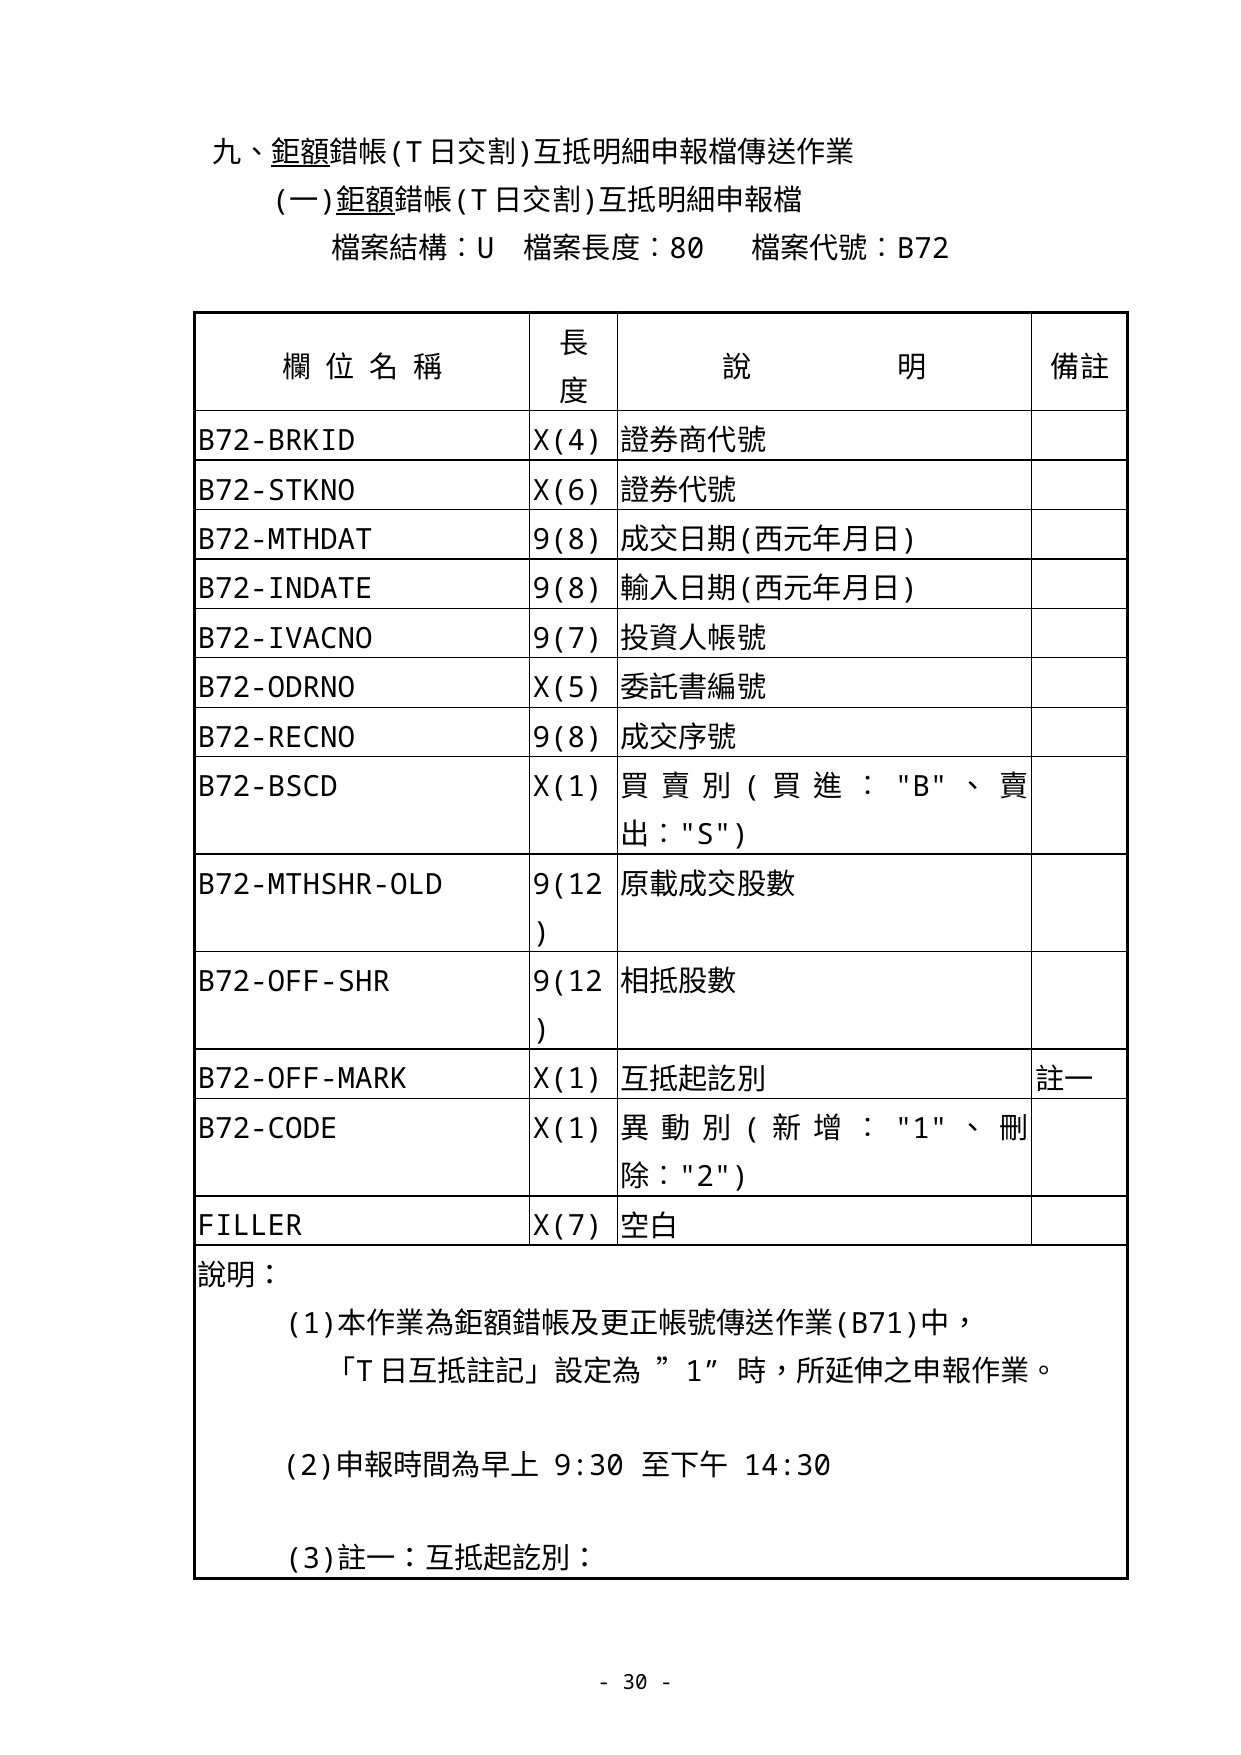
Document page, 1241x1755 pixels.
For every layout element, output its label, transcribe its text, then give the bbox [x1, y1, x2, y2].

table_cell X(1) [530, 757, 617, 853]
table_cell 委託書編號 [618, 658, 1031, 706]
table_cell 投資人帳號 [618, 609, 1031, 657]
table_cell 輸入日期(西元年月日) [618, 560, 1031, 607]
table_cell 空白 [618, 1197, 1031, 1244]
table_cell [1032, 609, 1126, 657]
table_header 備註 [1032, 314, 1126, 409]
table_cell 證券代號 [618, 461, 1031, 508]
table_cell [1032, 411, 1126, 459]
table_cell 9(8) [530, 708, 617, 756]
table_cell B72-BSCD [196, 757, 529, 853]
table_cell B72-STKNO [196, 461, 529, 508]
table_cell B72-MTHDAT [196, 510, 529, 558]
table_cell 原載成交股數 [618, 855, 1031, 951]
table_cell [1032, 708, 1126, 756]
table_cell B72-OFF-MARK [196, 1050, 529, 1097]
table_cell [1032, 560, 1126, 607]
table_cell [1032, 658, 1126, 706]
table_cell X(4) [530, 411, 617, 459]
table_cell [1032, 1099, 1126, 1195]
table_cell 證券商代號 [618, 411, 1031, 459]
table_cell B72-BRKID [196, 411, 529, 459]
table_cell 相抵股數 [618, 952, 1031, 1048]
table_cell B72-IVACNO [196, 609, 529, 657]
table_cell X(7) [530, 1197, 617, 1244]
table_cell 成交序號 [618, 708, 1031, 756]
table_cell 9(8) [530, 510, 617, 558]
table_header 長 度 [530, 314, 617, 409]
table_cell 9(12) [530, 855, 617, 951]
table_cell B72-CODE [196, 1099, 529, 1195]
table_cell X(6) [530, 461, 617, 508]
table_cell [1032, 461, 1126, 508]
table_cell [1032, 1197, 1126, 1244]
table_cell [1032, 757, 1126, 853]
table_cell FILLER [196, 1197, 529, 1244]
table_cell [1032, 952, 1126, 1048]
table_cell 成交日期(西元年月日) [618, 510, 1031, 558]
table_header 說 明 [618, 314, 1031, 409]
table_cell 9(12) [530, 952, 617, 1048]
table_cell 買賣別(買進︰"B"、賣出︰"S") [618, 757, 1031, 853]
table_cell 註一 [1032, 1050, 1126, 1097]
text 九、鉅額錯帳(T日交割)互抵明細申報檔傳送作業 [213, 123, 1122, 171]
table_cell 9(7) [530, 609, 617, 657]
table_cell 互抵起訖別 [618, 1050, 1031, 1097]
table_cell 9(8) [530, 560, 617, 607]
table_cell [1032, 510, 1126, 558]
table_cell X(5) [530, 658, 617, 706]
table_cell X(1) [530, 1050, 617, 1097]
table_cell 異動別(新增︰"1"、刪除︰"2") [618, 1099, 1031, 1195]
table_header 欄 位 名 稱 [196, 314, 529, 409]
table_cell B72-ODRNO [196, 658, 529, 706]
text (一)鉅額錯帳(T日交割)互抵明細申報檔 [272, 171, 1122, 219]
table_cell 說明： (1)本作業為鉅額錯帳及更正帳號傳送作業(B71)中， 「T日互抵註記」設定為 ”1” 時，所延伸之申報作業。 (2)申報時間為早上 9:30 至下午 14:30 (3)註一：互抵起訖別： [196, 1246, 1126, 1577]
table_cell B72-MTHSHR-OLD [196, 855, 529, 951]
table_cell B72-OFF-SHR [196, 952, 529, 1048]
table_cell B72-INDATE [196, 560, 529, 607]
text 檔案結構︰U 檔案長度︰80 檔案代號︰B72 [331, 219, 1122, 267]
table_cell B72-RECNO [196, 708, 529, 756]
table_cell X(1) [530, 1099, 617, 1195]
table_cell [1032, 855, 1126, 951]
